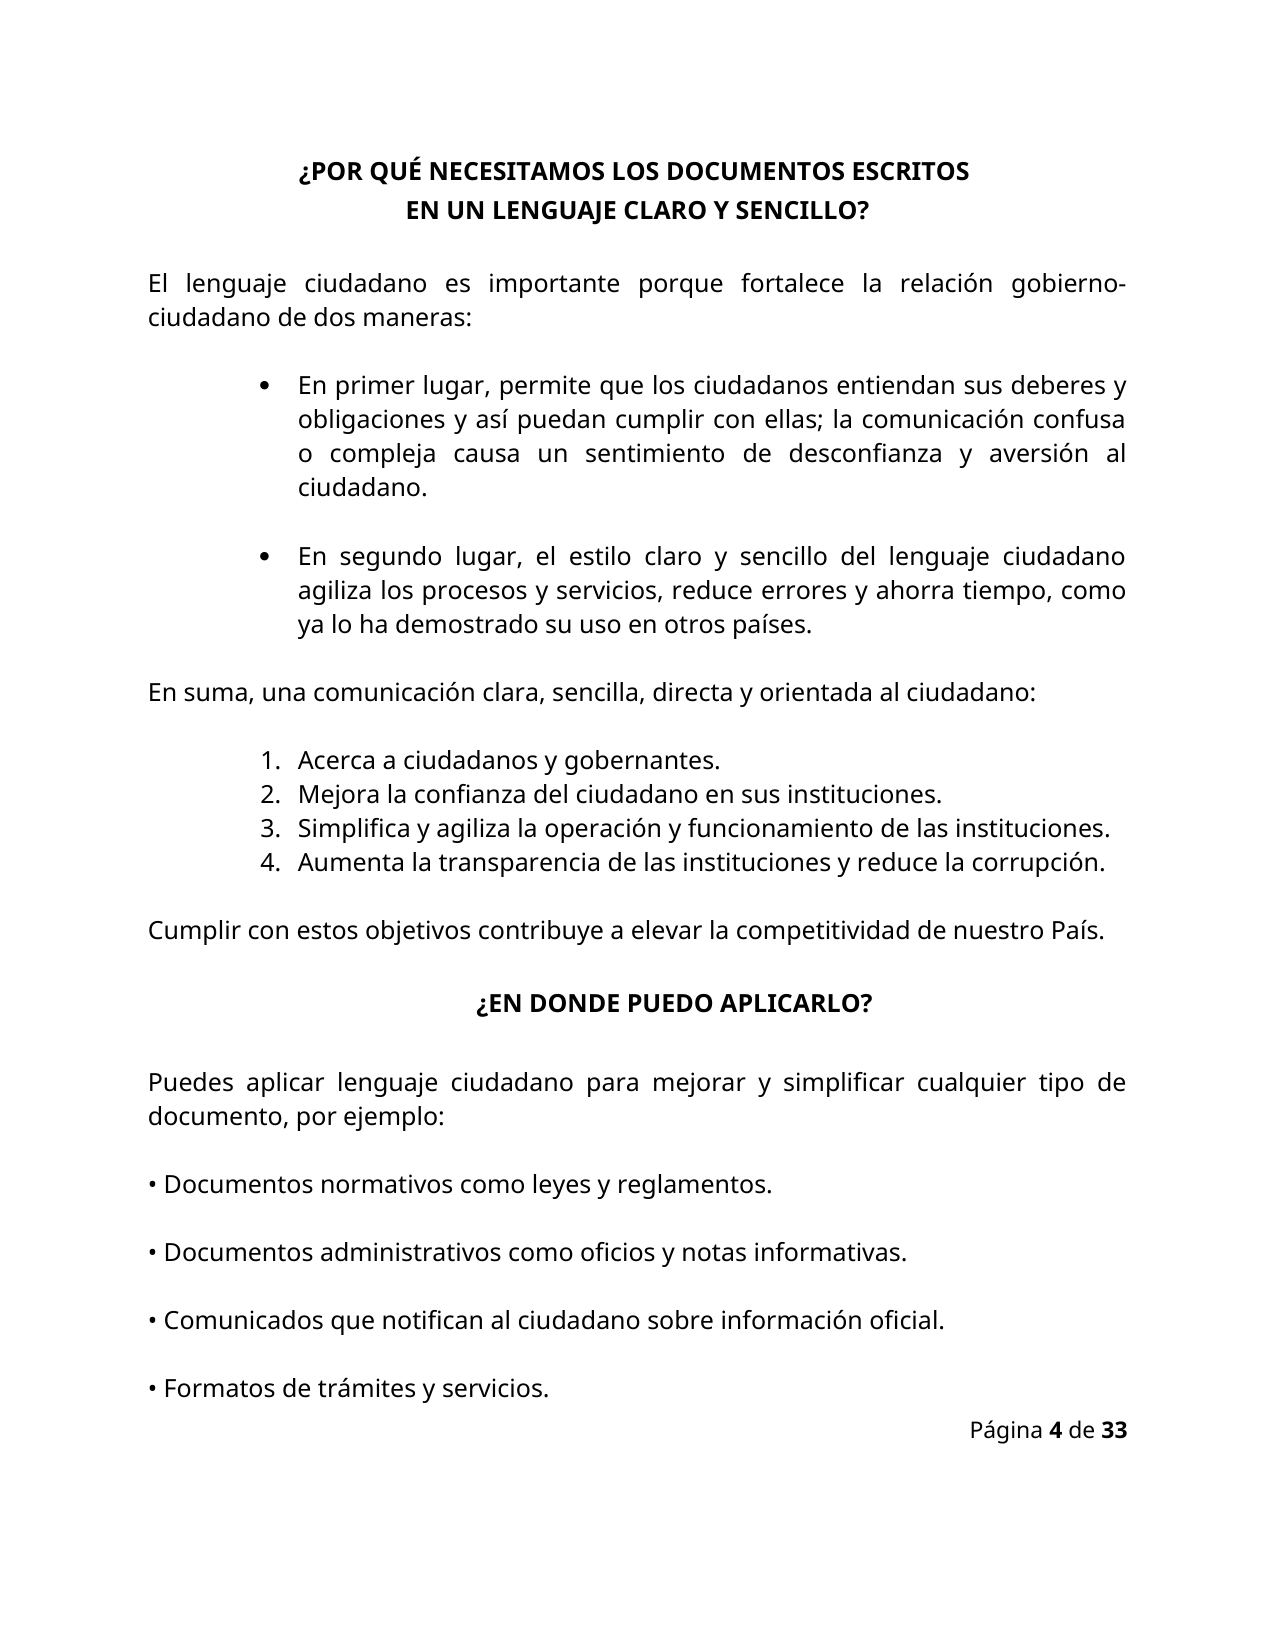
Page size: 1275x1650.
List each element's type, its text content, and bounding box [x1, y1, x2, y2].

list En primer lugar, permite que los ciudadanos entiendan sus deberes y obligaciones y así puedan cumplir con ellas; la comunicación confusa o compleja causa un sentimiento de desconfianza y aversión al ciudadano. [260, 368, 1127, 504]
list Mejora la confianza del ciudadano en sus instituciones. [260, 777, 1127, 811]
list En segundo lugar, el estilo claro y sencillo del lenguaje ciudadano agiliza los procesos y servicios, reduce errores y ahorra tiempo, como ya lo ha demostrado su uso en otros países. [260, 538, 1127, 640]
text • Formatos de trámites y servicios. [148, 1371, 1127, 1405]
text ¿POR QUÉ NECESITAMOS LOS DOCUMENTOS ESCRITOS [148, 153, 1127, 187]
list Simplifica y agiliza la operación y funcionamiento de las instituciones. [260, 811, 1127, 845]
list Aumenta la transparencia de las instituciones y reduce la corrupción. [260, 845, 1127, 879]
text El lenguaje ciudadano es importante porque fortalece la relación gobierno-ciudadano de dos maneras: [148, 266, 1127, 334]
text En suma, una comunicación clara, sencilla, directa y orientada al ciudadano: [148, 674, 1127, 708]
text • Documentos normativos como leyes y reglamentos. [148, 1167, 1127, 1201]
text EN UN LENGUAJE CLARO Y SENCILLO? [148, 192, 1127, 227]
text Cumplir con estos objetivos contribuye a elevar la competitividad de nuestro País. [148, 913, 1127, 947]
text Puedes aplicar lenguaje ciudadano para mejorar y simplificar cualquier tipo de documento, por ejemplo: [148, 1064, 1127, 1133]
list Acerca a ciudadanos y gobernantes. [260, 743, 1127, 777]
text • Comunicados que notifican al ciudadano sobre información oficial. [148, 1303, 1127, 1337]
text • Documentos administrativos como oficios y notas informativas. [148, 1235, 1127, 1269]
text ¿EN DONDE PUEDO APLICARLO? [148, 986, 1127, 1020]
